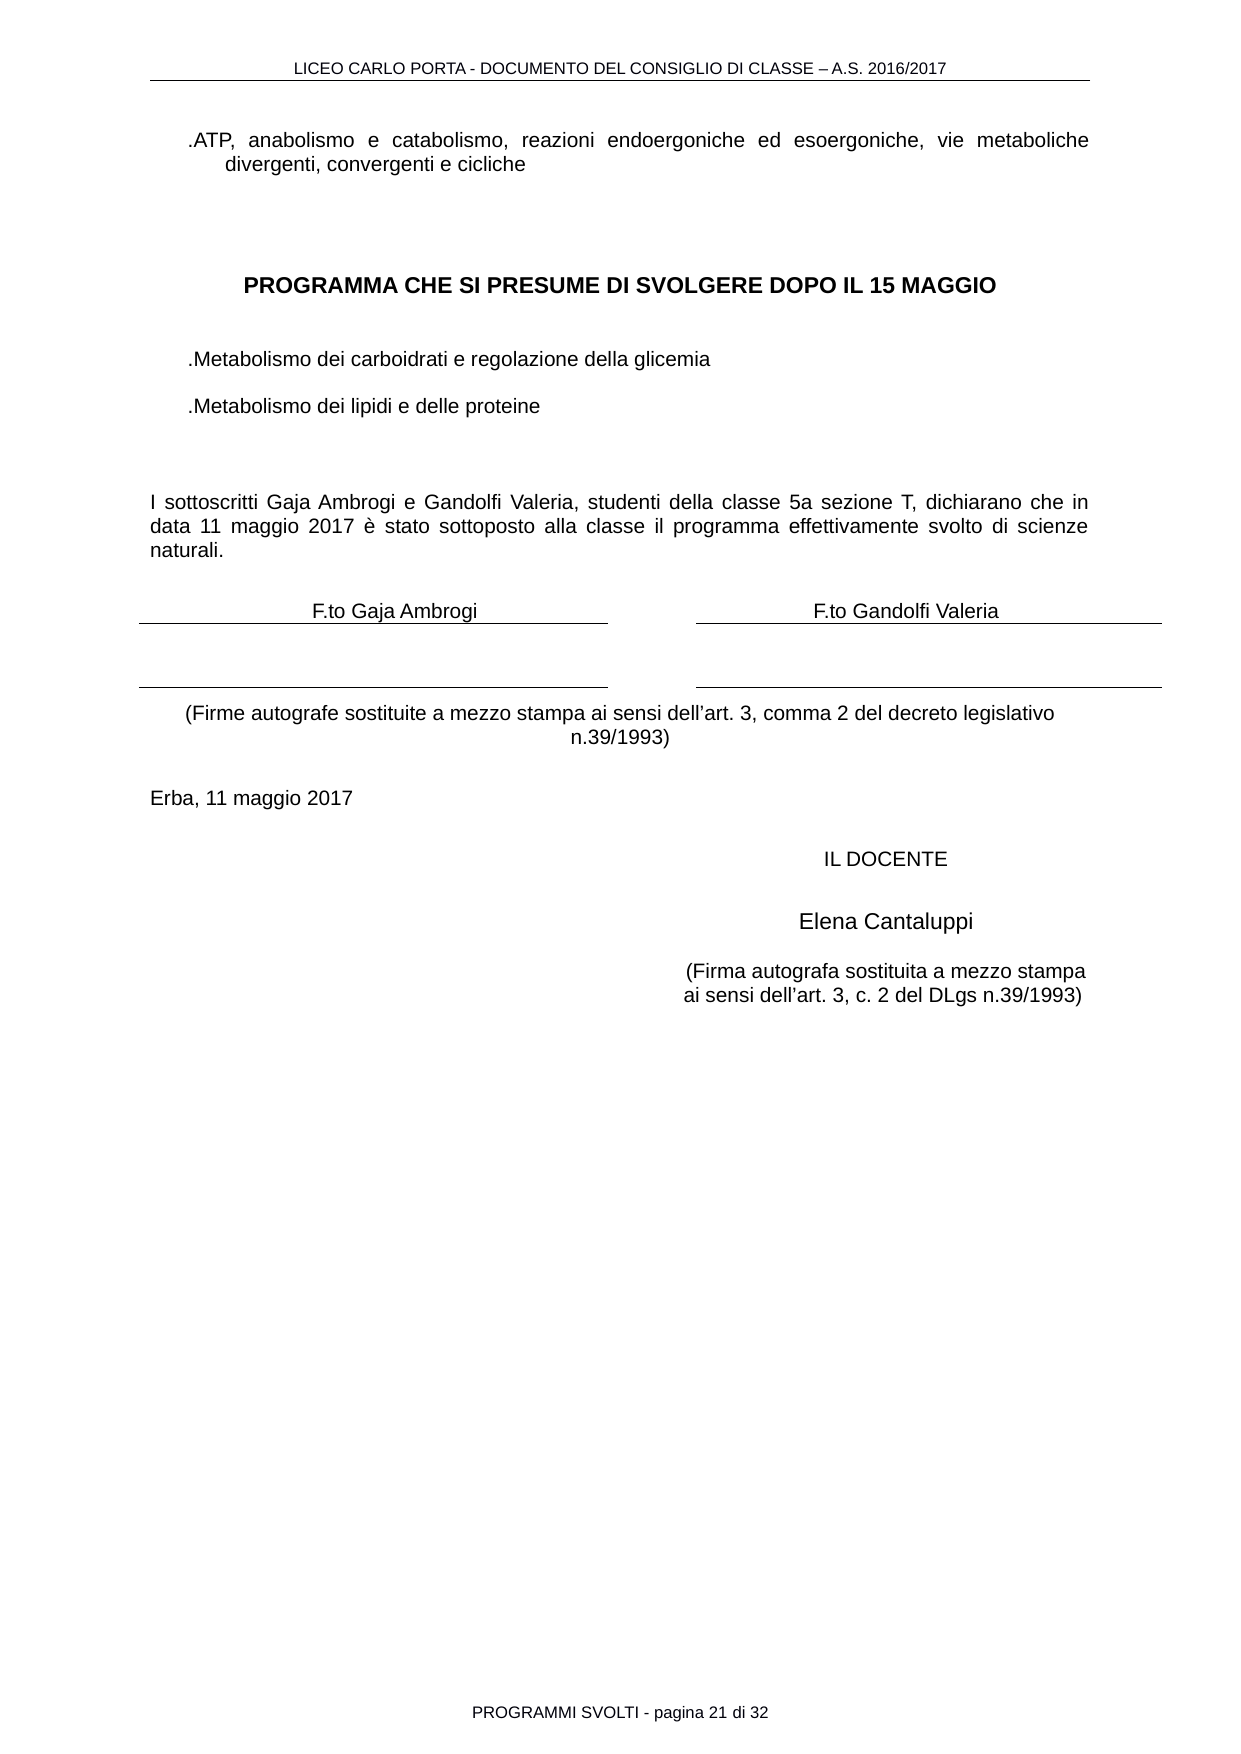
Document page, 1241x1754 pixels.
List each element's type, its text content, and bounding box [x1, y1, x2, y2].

text (Firme autografe sostituite a mezzo stampa ai sensi dell’art. 3, comma 2 del decreto legislativo n.39/1993) [150, 701, 1090, 749]
list Metabolismo dei carboidrati e regolazione della glicemia [187, 346, 1090, 370]
table_header F.to Gaja Ambrogi [139, 586, 650, 622]
text IL DOCENTE [682, 847, 1090, 871]
table_header F.to Gandolfi Valeria [650, 586, 1162, 622]
table_cell [139, 624, 608, 687]
text Erba, 11 maggio 2017 [150, 786, 1090, 810]
text (Firma autografa sostituita a mezzo stampa ai sensi dell’art. 3, c. 2 del DLgs n.39/1993) [682, 959, 1090, 1007]
text Elena Cantaluppi [682, 908, 1090, 934]
table_cell [696, 624, 1162, 687]
list ATP, anabolismo e catabolismo, reazioni endoergoniche ed esoergoniche, vie metaboliche divergenti, convergenti e cicliche [187, 127, 1090, 175]
subtitle PROGRAMMA CHE SI PRESUME DI SVOLGERE DOPO IL 15 MAGGIO [150, 272, 1090, 298]
text I sottoscritti Gaja Ambrogi e Gandolfi Valeria, studenti della classe 5a sezione T, dichiarano che in data 11 maggio 2017 è stato sottoposto alla classe il programma effettivamente svolto di scienze naturali. [150, 490, 1090, 562]
table_cell [608, 623, 696, 687]
list Metabolismo dei lipidi e delle proteine [187, 394, 1090, 418]
